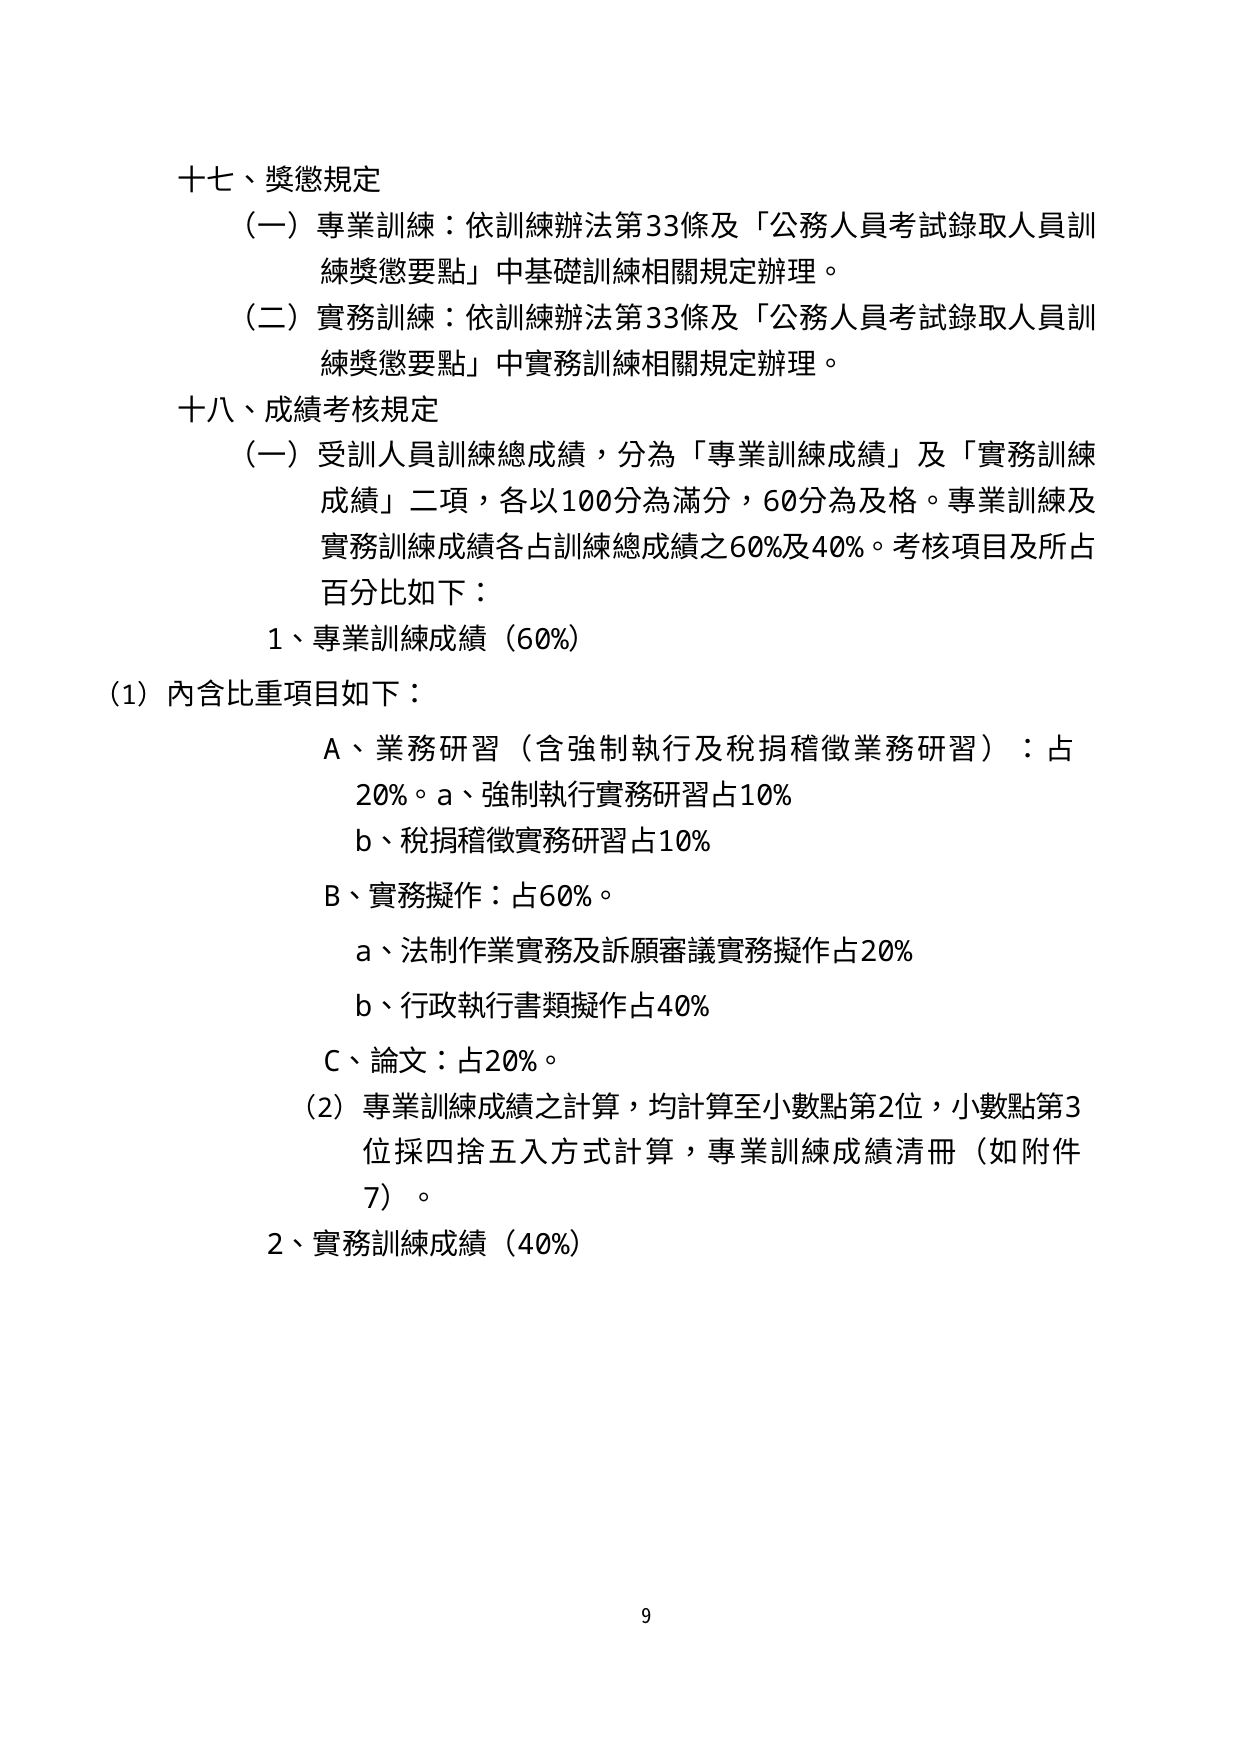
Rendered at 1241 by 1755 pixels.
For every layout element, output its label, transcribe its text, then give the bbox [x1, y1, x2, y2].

text 1、專業訓練成績（60%） [266, 612, 1126, 658]
text a、法制作業實務及訴願審議實務擬作占20% [354, 924, 1126, 970]
text C、論文：占20%。 [323, 1034, 1126, 1080]
text A、業務研習（含強制執行及稅捐稽徵業務研習）：占20%。a、強制執行實務研習占10% [323, 723, 1075, 814]
text （一）專業訓練：依訓練辦法第33條及「公務人員考試錄取人員訓練獎懲要點」中基礎訓練相關規定辦理。 [227, 200, 1097, 292]
text 十八、成績考核規定 [177, 383, 1126, 429]
text 2、實務訓練成績（40%） [266, 1218, 1126, 1264]
list 內含比重項目如下： [93, 668, 1126, 713]
text 十七、獎懲規定 [177, 154, 1126, 200]
text b、行政執行書類擬作占40% [354, 979, 1126, 1025]
text b、稅捐稽徵實務研習占10% [354, 814, 1126, 860]
text （二）實務訓練：依訓練辦法第33條及「公務人員考試錄取人員訓練獎懲要點」中實務訓練相關規定辦理。 [227, 292, 1097, 383]
text （一）受訓人員訓練總成績，分為「專業訓練成績」及「實務訓練成績」二項，各以100分為滿分，60分為及格。專業訓練及實務訓練成績各占訓練總成績之60%及40%。考核項目及所占百分比如下： [227, 429, 1097, 612]
list 專業訓練成績之計算，均計算至小數點第2位，小數點第3位採四捨五入方式計算，專業訓練成績清冊（如附件7）。 [289, 1080, 1082, 1218]
text B、實務擬作：占60%。 [323, 869, 1126, 915]
